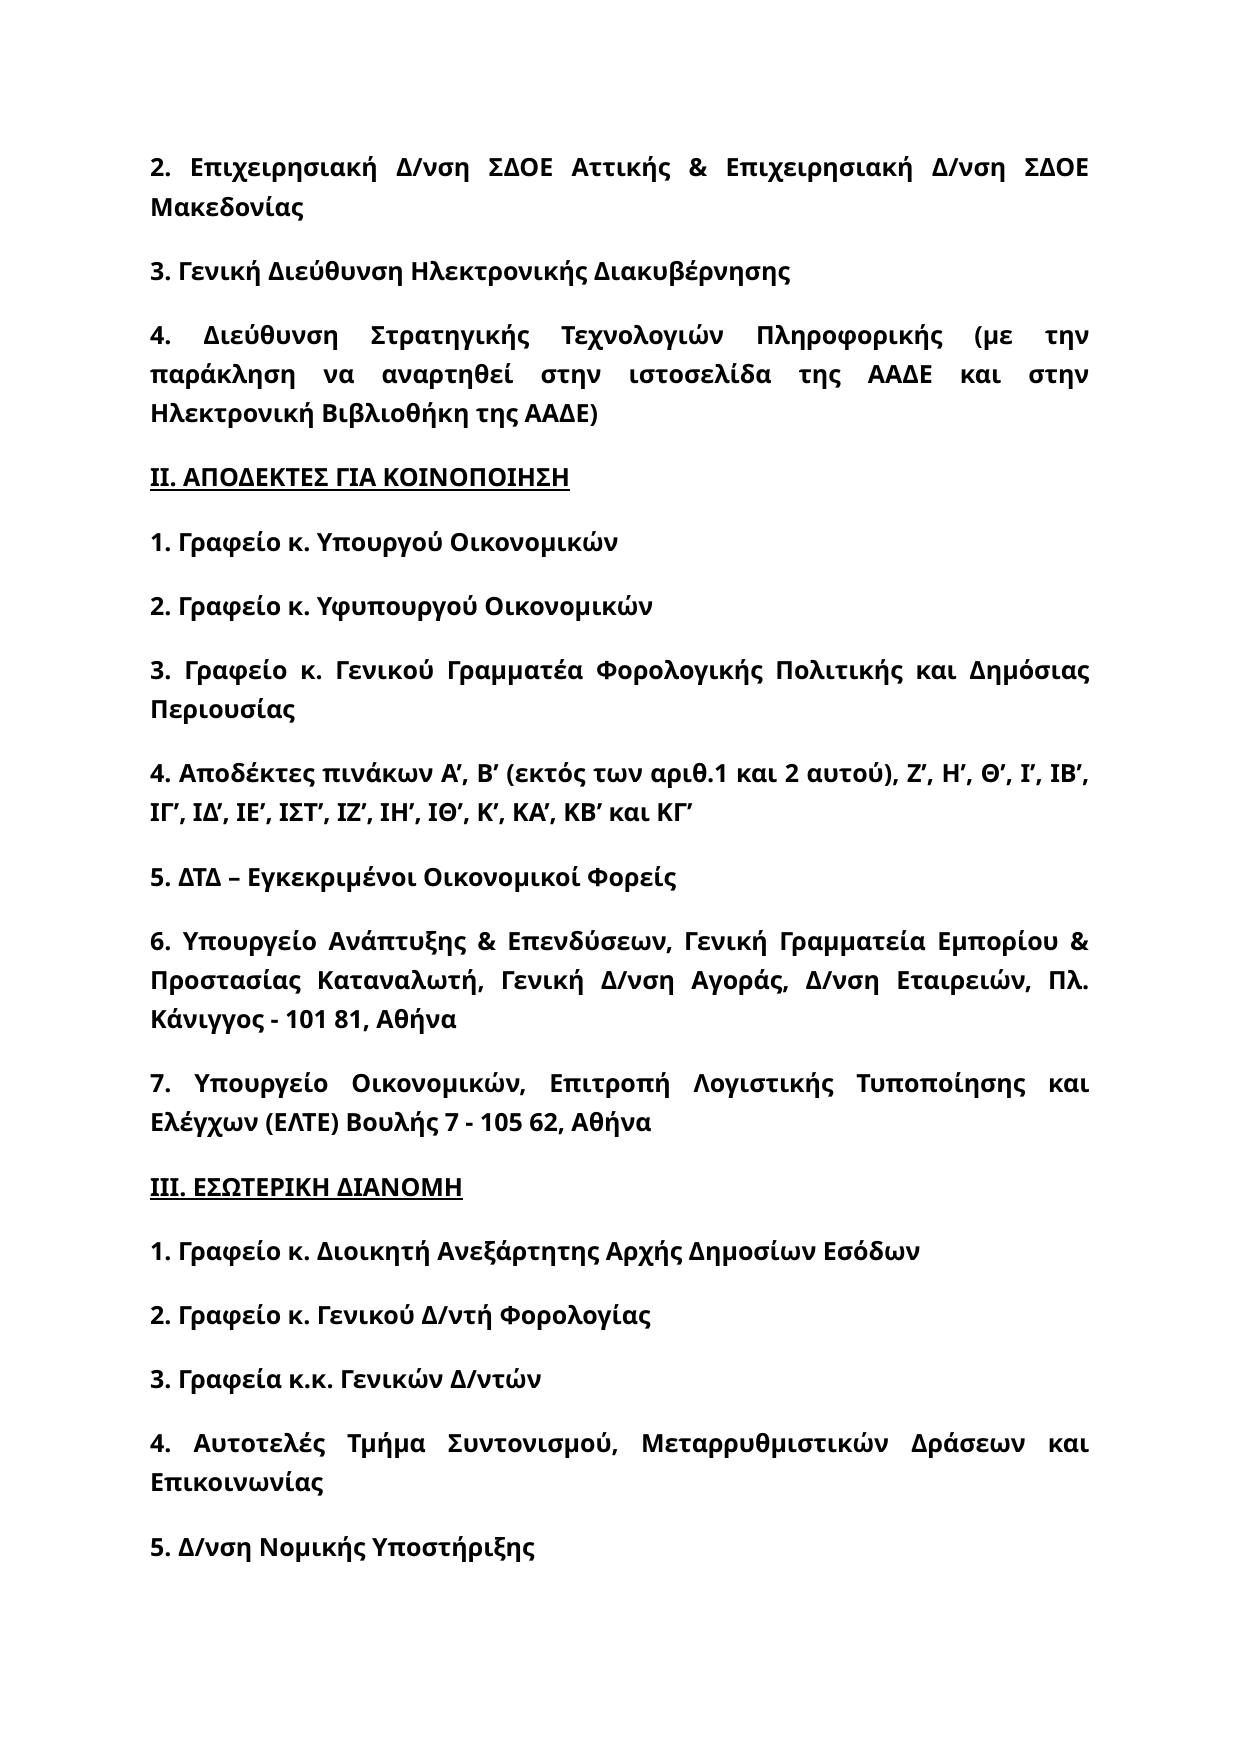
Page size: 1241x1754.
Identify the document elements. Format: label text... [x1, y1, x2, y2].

text 5. ΔΤΔ – Εγκεκριμένοι Οικονομικοί Φορείς [150, 859, 1090, 893]
text 4. Διεύθυνση Στρατηγικής Τεχνολογιών Πληροφορικής (με την παράκληση να αναρτηθεί στην ιστοσελίδα της ΑΑΔΕ και στην Ηλεκτρονική Βιβλιοθήκη της ΑΑΔΕ) [150, 317, 1090, 430]
text 4. Αυτοτελές Τμήμα Συντονισμού, Μεταρρυθμιστικών Δράσεων και Επικοινωνίας [150, 1426, 1090, 1499]
text 3. Γραφείο κ. Γενικoύ Γραμματέα Φορολογικής Πολιτικής και Δημόσιας Περιουσίας [150, 652, 1090, 726]
text 2. Γραφείο κ. Υφυπουργού Οικονομικών [150, 588, 1090, 622]
text 7. Υπουργείο Οικονομικών, Επιτροπή Λογιστικής Τυποποίησης και Ελέγχων (ΕΛΤΕ) Βουλής 7 - 105 62, Αθήνα [150, 1066, 1090, 1139]
text 4. Αποδέκτες πινάκων Α’, Β’ (εκτός των αριθ.1 και 2 αυτού), Ζ’, Η’, Θ’, Ι’, ΙΒ’, ΙΓ’, ΙΔ’, ΙΕ’, ΙΣΤ’, ΙΖ’, ΙΗ’, ΙΘ’, Κ’, ΚΑ’, ΚΒ’ και ΚΓ’ [150, 756, 1090, 829]
text 2. Γραφείο κ. Γενικού Δ/ντή Φορολογίας [150, 1297, 1090, 1332]
text 5. Δ/νση Νομικής Υποστήριξης [150, 1529, 1090, 1563]
text 1. Γραφείο κ. Υπουργού Οικονομικών [150, 524, 1090, 558]
text 2. Επιχειρησιακή Δ/νση ΣΔΟΕ Αττικής & Επιχειρησιακή Δ/νση ΣΔΟΕ Μακεδονίας [150, 150, 1090, 223]
text 1. Γραφείο κ. Διοικητή Ανεξάρτητης Αρχής Δημοσίων Εσόδων [150, 1233, 1090, 1267]
text ΙΙΙ. ΕΣΩΤΕΡΙΚΗ ΔΙΑΝΟΜΗ [150, 1169, 1090, 1203]
text 3. Γενική Διεύθυνση Ηλεκτρονικής Διακυβέρνησης [150, 253, 1090, 287]
text 6. Υπουργείο Ανάπτυξης & Επενδύσεων, Γενική Γραμματεία Εμπορίου & Προστασίας Καταναλωτή, Γενική Δ/νση Αγοράς, Δ/νση Εταιρειών, Πλ. Κάνιγγος - 101 81, Αθήνα [150, 923, 1090, 1036]
text ΙΙ. ΑΠΟΔΕΚΤΕΣ ΓΙΑ ΚΟΙΝΟΠΟΙΗΣΗ [150, 460, 1090, 494]
text 3. Γραφεία κ.κ. Γενικών Δ/ντών [150, 1362, 1090, 1396]
